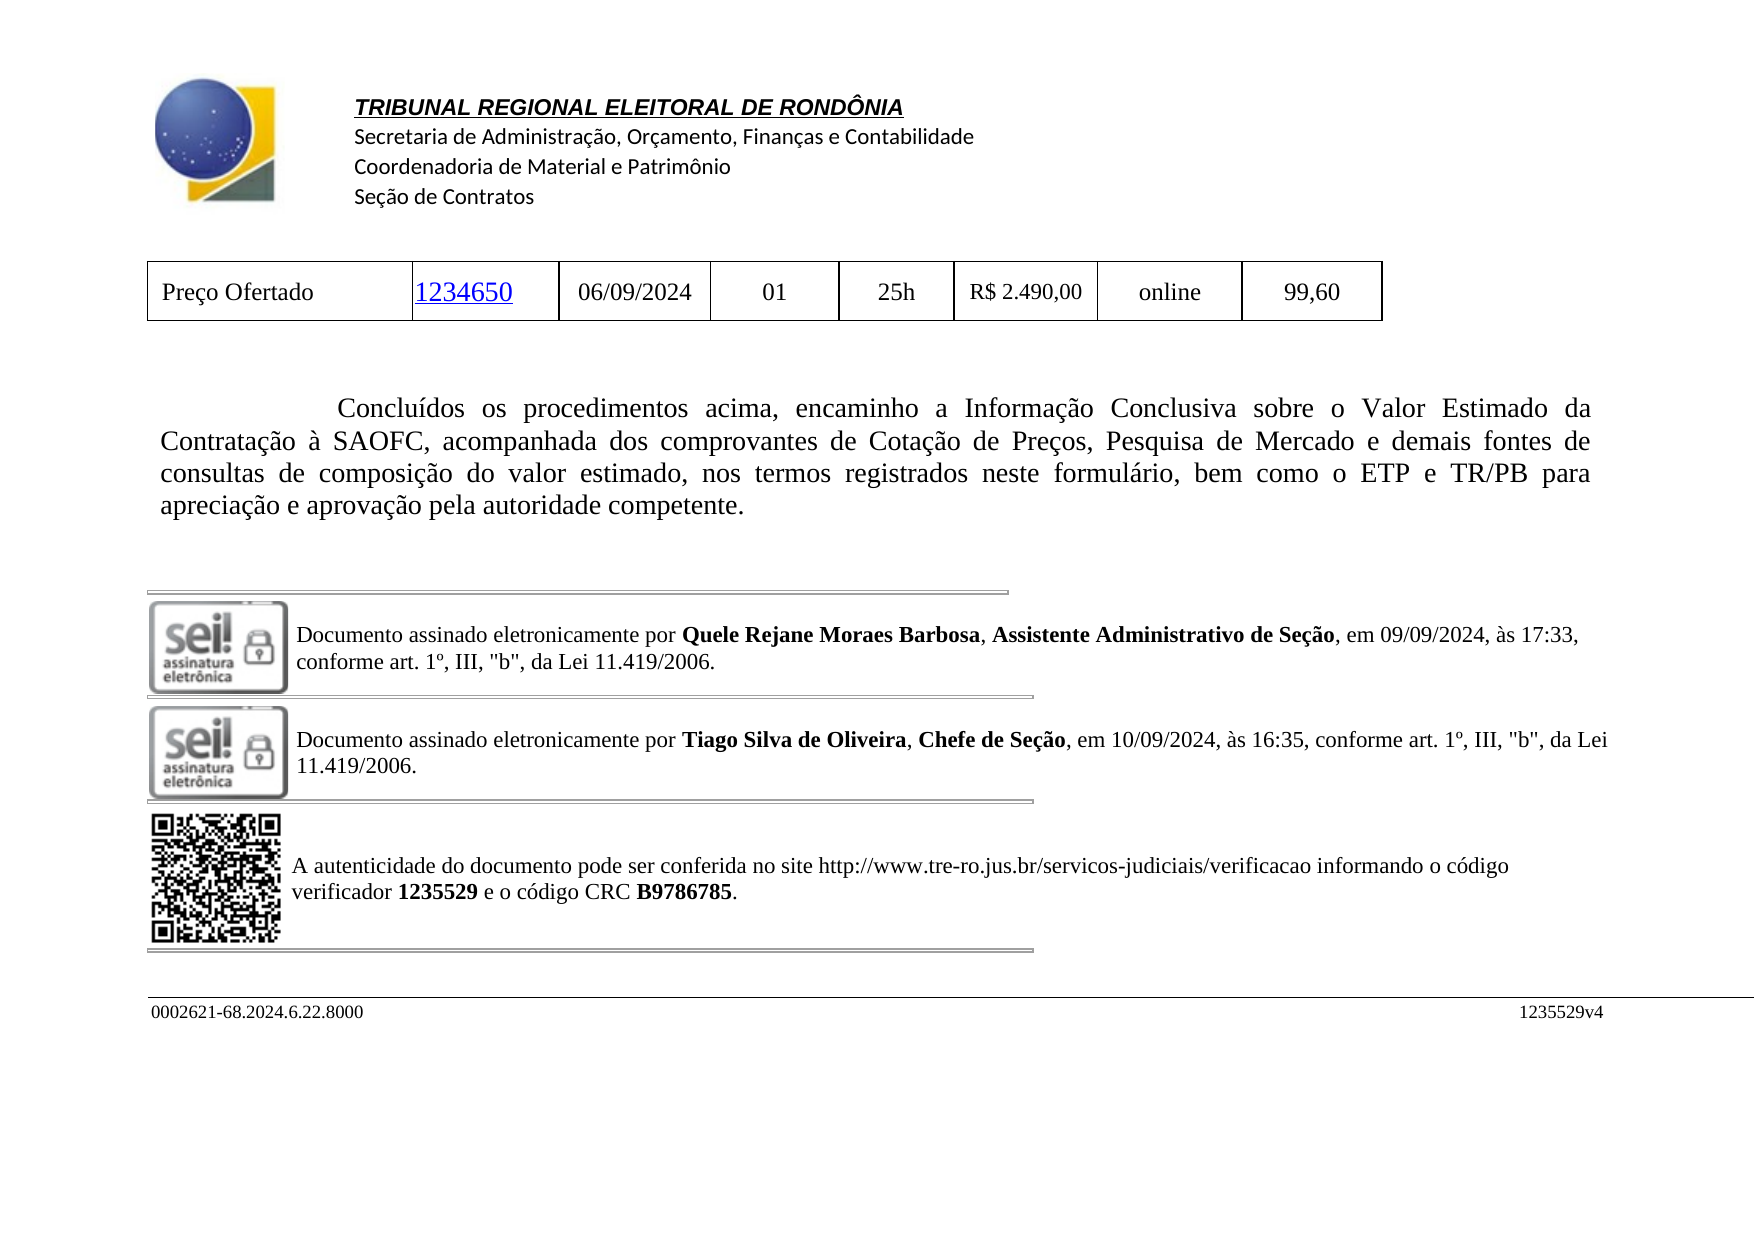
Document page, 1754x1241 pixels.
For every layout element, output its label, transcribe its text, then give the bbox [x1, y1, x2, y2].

table_header Documento assinado eletronicamente por Tiago Silva de Oliveira, Chefe de Seção, em 10/09/2024, às 16:35, conforme art. 1º, III, "b", da Lei 11.419/2006. [295, 705, 1616, 800]
table_header online [1098, 262, 1241, 319]
table_header 25h [840, 262, 953, 319]
table_header 0002621-68.2024.6.22.8000 [148, 998, 877, 1025]
table_header [148, 810, 290, 947]
table_header [148, 600, 294, 695]
table_header Preço Ofertado [148, 262, 412, 319]
table_header A autenticidade do documento pode ser conferida no site http://www.tre-ro.jus.br/servicos-judiciais/verificacao informando o código verificador 1235529 e o código CRC B9786785. [290, 810, 1616, 947]
text Concluídos os procedimentos acima, encaminho a Informação Conclusiva sobre o Valor Estimado da Contratação à SAOFC, acompanhada dos comprovantes de Cotação de Preços, Pesquisa de Mercado e demais fontes de consultas de composição do valor estimado, nos termos registrados neste formulário, bem como o ETP e TR/PB para apreciação e aprovação pela autoridade competente. [160, 391, 1594, 521]
table_header 99,60 [1243, 262, 1381, 319]
table_header 1235529v4 [877, 998, 1606, 1025]
table_header Documento assinado eletronicamente por Quele Rejane Moraes Barbosa, Assistente Administrativo de Seção, em 09/09/2024, às 17:33, conforme art. 1º, III, "b", da Lei 11.419/2006. [295, 600, 1616, 695]
table_header R$ 2.490,00 [955, 262, 1097, 319]
table_header [148, 705, 294, 799]
table_header 06/09/2024 [560, 262, 710, 319]
table_header 01 [711, 262, 838, 319]
table_header 1234650 [413, 262, 558, 319]
